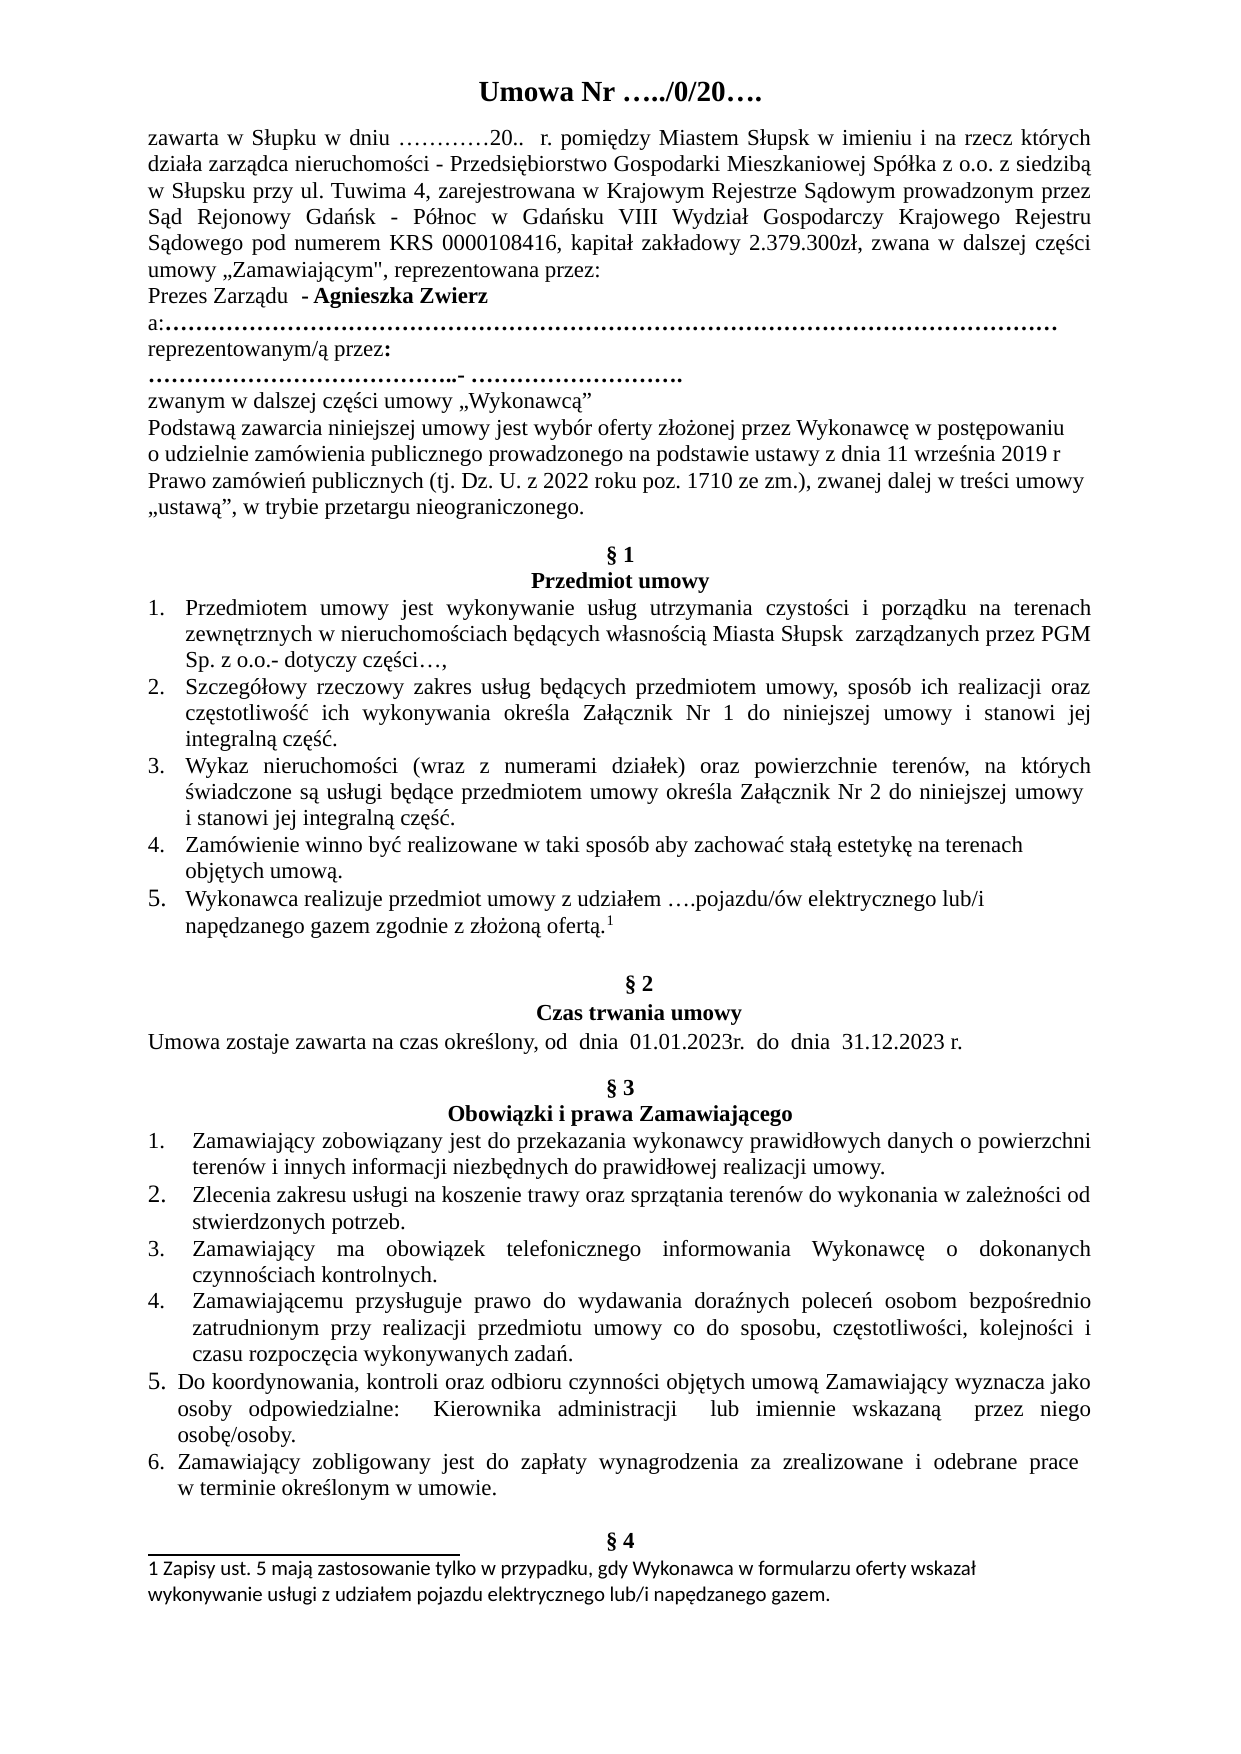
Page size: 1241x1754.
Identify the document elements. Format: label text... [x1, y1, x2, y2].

list Zamawiający zobligowany jest do zapłaty wynagrodzenia za zrealizowane i odebrane prace w terminie określonym w umowie. [148, 1448, 1092, 1501]
list Szczegółowy rzeczowy zakres usług będących przedmiotem umowy, sposób ich realizacji oraz częstotliwość ich wykonywania określa Załącznik Nr 1 do niniejszej umowy i stanowi jej integralną część. [148, 673, 1092, 752]
text Czas trwania umowy [185, 997, 1092, 1026]
list Zlecenia zakresu usługi na koszenie trawy oraz sprzątania terenów do wykonania w zależności od stwierdzonych potrzeb. [148, 1179, 1092, 1234]
text Umowa zostaje zawarta na czas określony, od dnia 01.01.2023r. do dnia 31.12.2023 r. [148, 1026, 1092, 1055]
text Umowa Nr …../0/20…. [148, 74, 1092, 107]
text § 2 [185, 968, 1092, 997]
list Wykonawca realizuje przedmiot umowy z udziałem ….pojazdu/ów elektrycznego lub/i napędzanego gazem zgodnie z złożoną ofertą. [148, 883, 1092, 939]
text a:……………………………………………………………………………………………………… [148, 308, 1092, 335]
text …………………………………..- ………………………. [148, 361, 1092, 388]
text Obowiązki i prawa Zamawiającego [148, 1100, 1092, 1127]
text Prezes Zarządu - Agnieszka Zwierz [148, 282, 1092, 308]
text § 1 [148, 541, 1092, 567]
list Zamawiający zobowiązany jest do przekazania wykonawcy prawidłowych danych o powierzchni terenów i innych informacji niezbędnych do prawidłowej realizacji umowy. [148, 1127, 1092, 1179]
text § 3 [148, 1074, 1092, 1100]
text reprezentowanym/ą przez: [148, 335, 1092, 361]
list Zapisy ust. 5 mają zastosowanie tylko w przypadku, gdy Wykonawca w formularzu oferty wskazał wykonywanie usługi z udziałem pojazdu elektrycznego lub/i napędzanego gazem. [148, 1555, 1092, 1606]
list Do koordynowania, kontroli oraz odbioru czynności objętych umową Zamawiający wyznacza jako osoby odpowiedzialne: Kierownika administracji lub imiennie wskazaną przez niego osobę/osoby. [148, 1366, 1092, 1448]
text Przedmiot umowy [148, 567, 1092, 594]
list Zamawiającemu przysługuje prawo do wydawania doraźnych poleceń osobom bezpośrednio zatrudnionym przy realizacji przedmiotu umowy co do sposobu, częstotliwości, kolejności i czasu rozpoczęcia wykonywanych zadań. [148, 1287, 1092, 1366]
text zwanym w dalszej części umowy „Wykonawcą” Podstawą zawarcia niniejszej umowy jest wybór oferty złożonej przez Wykonawcę w postępowaniu o udzielnie zamówienia publicznego prowadzonego na podstawie ustawy z dnia 11 września 2019 r Prawo zamówień publicznych (tj. Dz. U. z 2022 roku poz. 1710 ze zm.), zwanej dalej w treści umowy „ustawą”, w trybie przetargu nieograniczonego. [148, 388, 1092, 519]
list Przedmiotem umowy jest wykonywanie usług utrzymania czystości i porządku na terenach zewnętrznych w nieruchomościach będących własnością Miasta Słupsk zarządzanych przez PGM Sp. z o.o.- dotyczy części…, [148, 594, 1092, 673]
list Zamawiający ma obowiązek telefonicznego informowania Wykonawcę o dokonanych czynnościach kontrolnych. [148, 1234, 1092, 1287]
list Zamówienie winno być realizowane w taki sposób aby zachować stałą estetykę na terenach objętych umową. [148, 831, 1092, 883]
text zawarta w Słupku w dniu …………20.. r. pomiędzy Miastem Słupsk w imieniu i na rzecz których działa zarządca nieruchomości - Przedsiębiorstwo Gospodarki Mieszkaniowej Spółka z o.o. z siedzibą w Słupsku przy ul. Tuwima 4, zarejestrowana w Krajowym Rejestrze Sądowym prowadzonym przez Sąd Rejonowy Gdańsk - Północ w Gdańsku VIII Wydział Gospodarczy Krajowego Rejestru Sądowego pod numerem KRS 0000108416, kapitał zakładowy 2.379.300zł, zwana w dalszej części umowy „Zamawiającym", reprezentowana przez: [148, 124, 1092, 282]
list Wykaz nieruchomości (wraz z numerami działek) oraz powierzchnie terenów, na których świadczone są usługi będące przedmiotem umowy określa Załącznik Nr 2 do niniejszej umowy i stanowi jej integralną część. [148, 752, 1092, 831]
text § 4 [148, 1527, 1092, 1553]
